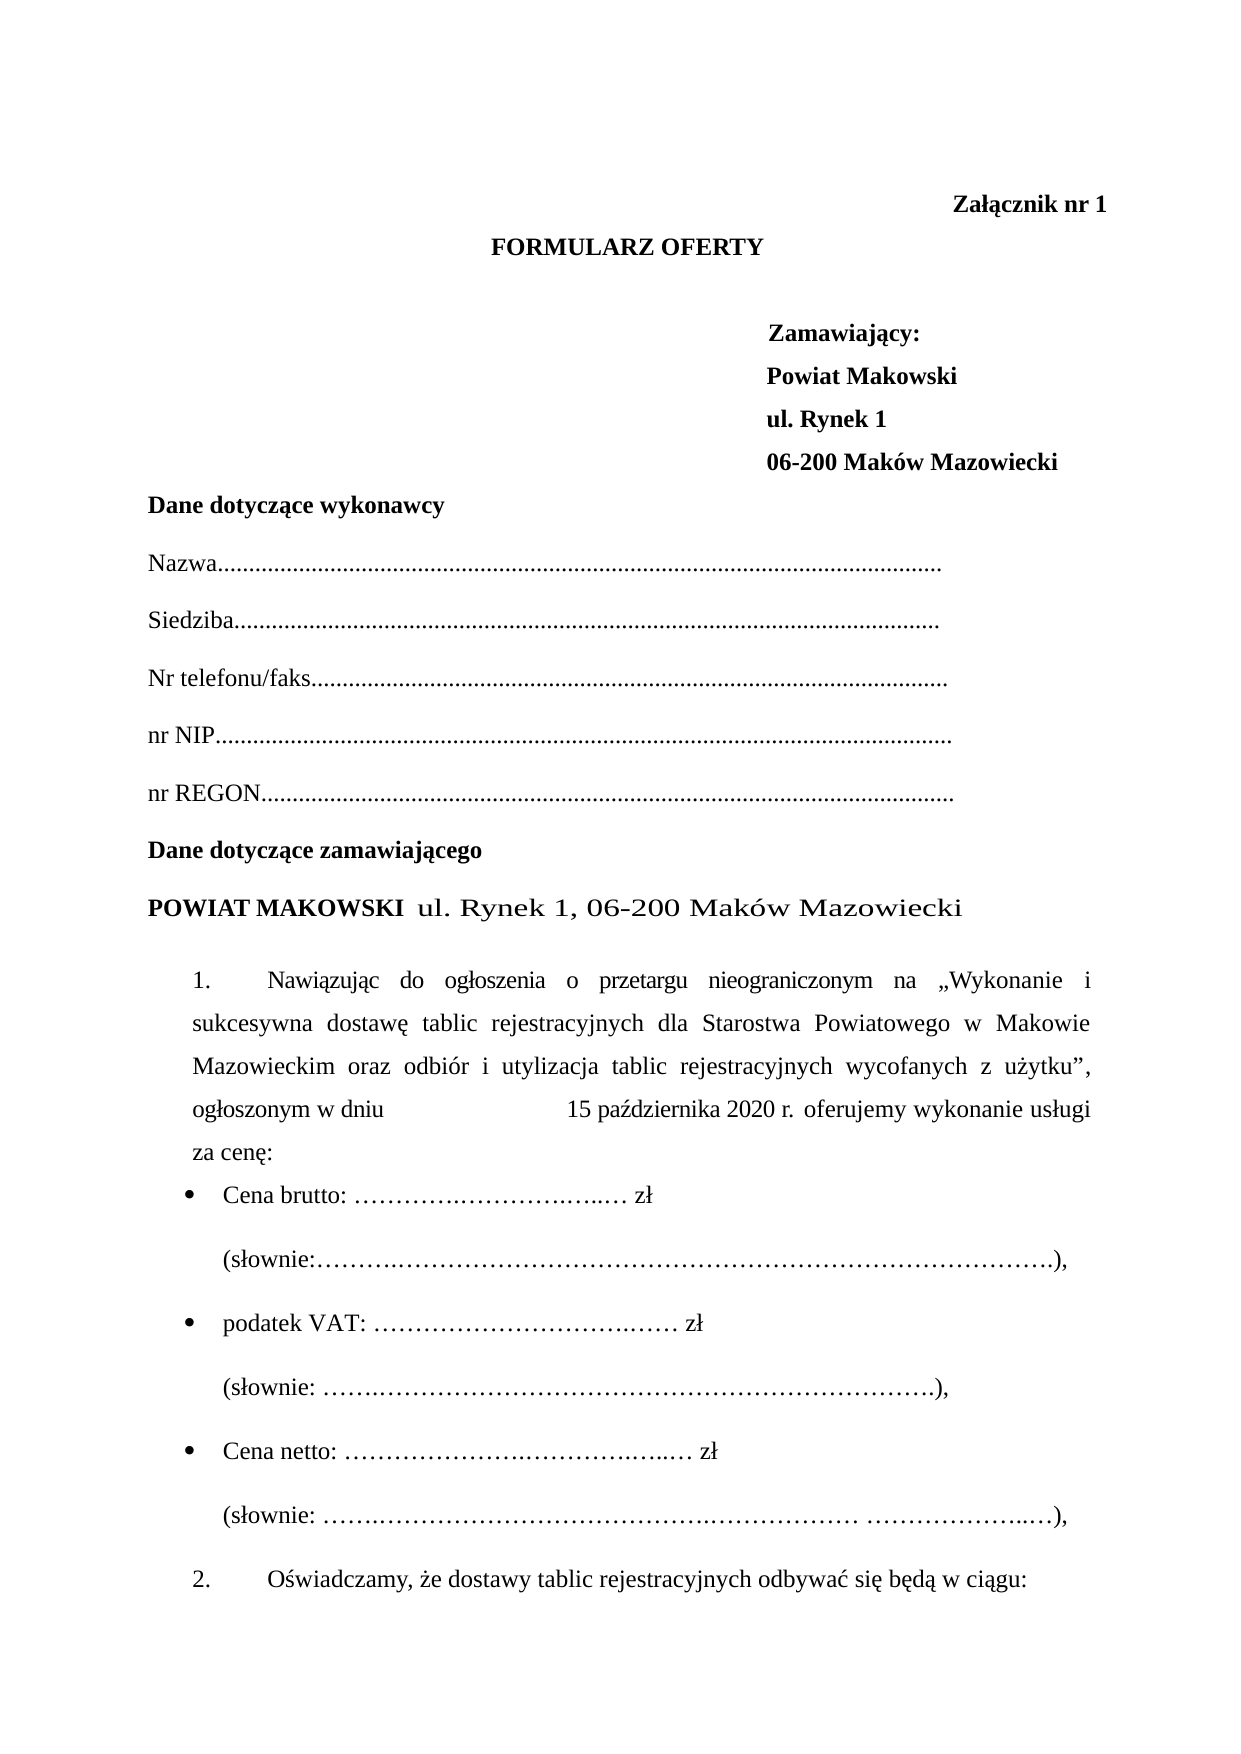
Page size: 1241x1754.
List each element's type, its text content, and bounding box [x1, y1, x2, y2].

list Cena netto: ………………….………….…..… zł [185, 1436, 1107, 1465]
text Dane dotyczące zamawiającego [148, 836, 1107, 864]
text Dane dotyczące wykonawcy [148, 491, 1107, 519]
text FORMULARZ OFERTY [148, 232, 1107, 261]
text POWIAT MAKOWSKI ul. Rynek 1, 06-200 Maków Mazowiecki [148, 893, 1107, 922]
list podatek VAT: ………………………….…… zł [185, 1308, 1107, 1337]
text (słownie: …….………………………………………………………….), [223, 1372, 1107, 1401]
text 06-200 Maków Mazowiecki [148, 447, 1107, 476]
text (słownie: …….………………………………….……………… ………………..…), [223, 1500, 1107, 1529]
list Oświadczamy, że dostawy tablic rejestracyjnych odbywać się będą w ciągu: [192, 1564, 1107, 1593]
text Powiat Makowski [148, 361, 1107, 390]
text Zamawiający: [694, 318, 1107, 347]
list Nawiązując do ogłoszenia o przetargu nieograniczonym na „Wykonanie i sukcesywna dostawę tablic rejestracyjnych dla Starostwa Powiatowego w Makowie Mazowieckim oraz odbiór i utylizacja tablic rejestracyjnych wycofanych z użytku”, ogłoszonym w dniu 15 października 2020 r. oferujemy wykonanie usługi za cenę: [192, 965, 1091, 1166]
text nr NIP...................................................................................................................... [148, 721, 1107, 749]
text ul. Rynek 1 [148, 404, 1107, 433]
text Nazwa.................................................................................................................... [148, 548, 1107, 577]
text Załącznik nr 1 [207, 189, 1107, 217]
list Cena brutto: ………….………….…..… zł [185, 1181, 1107, 1209]
text Siedziba................................................................................................................. [148, 606, 1107, 634]
text Nr telefonu/faks...................................................................................................... [148, 663, 1107, 692]
text (słownie:……….…………………………………………………………………….), [223, 1244, 1107, 1273]
text nr REGON............................................................................................................... [148, 778, 1107, 807]
